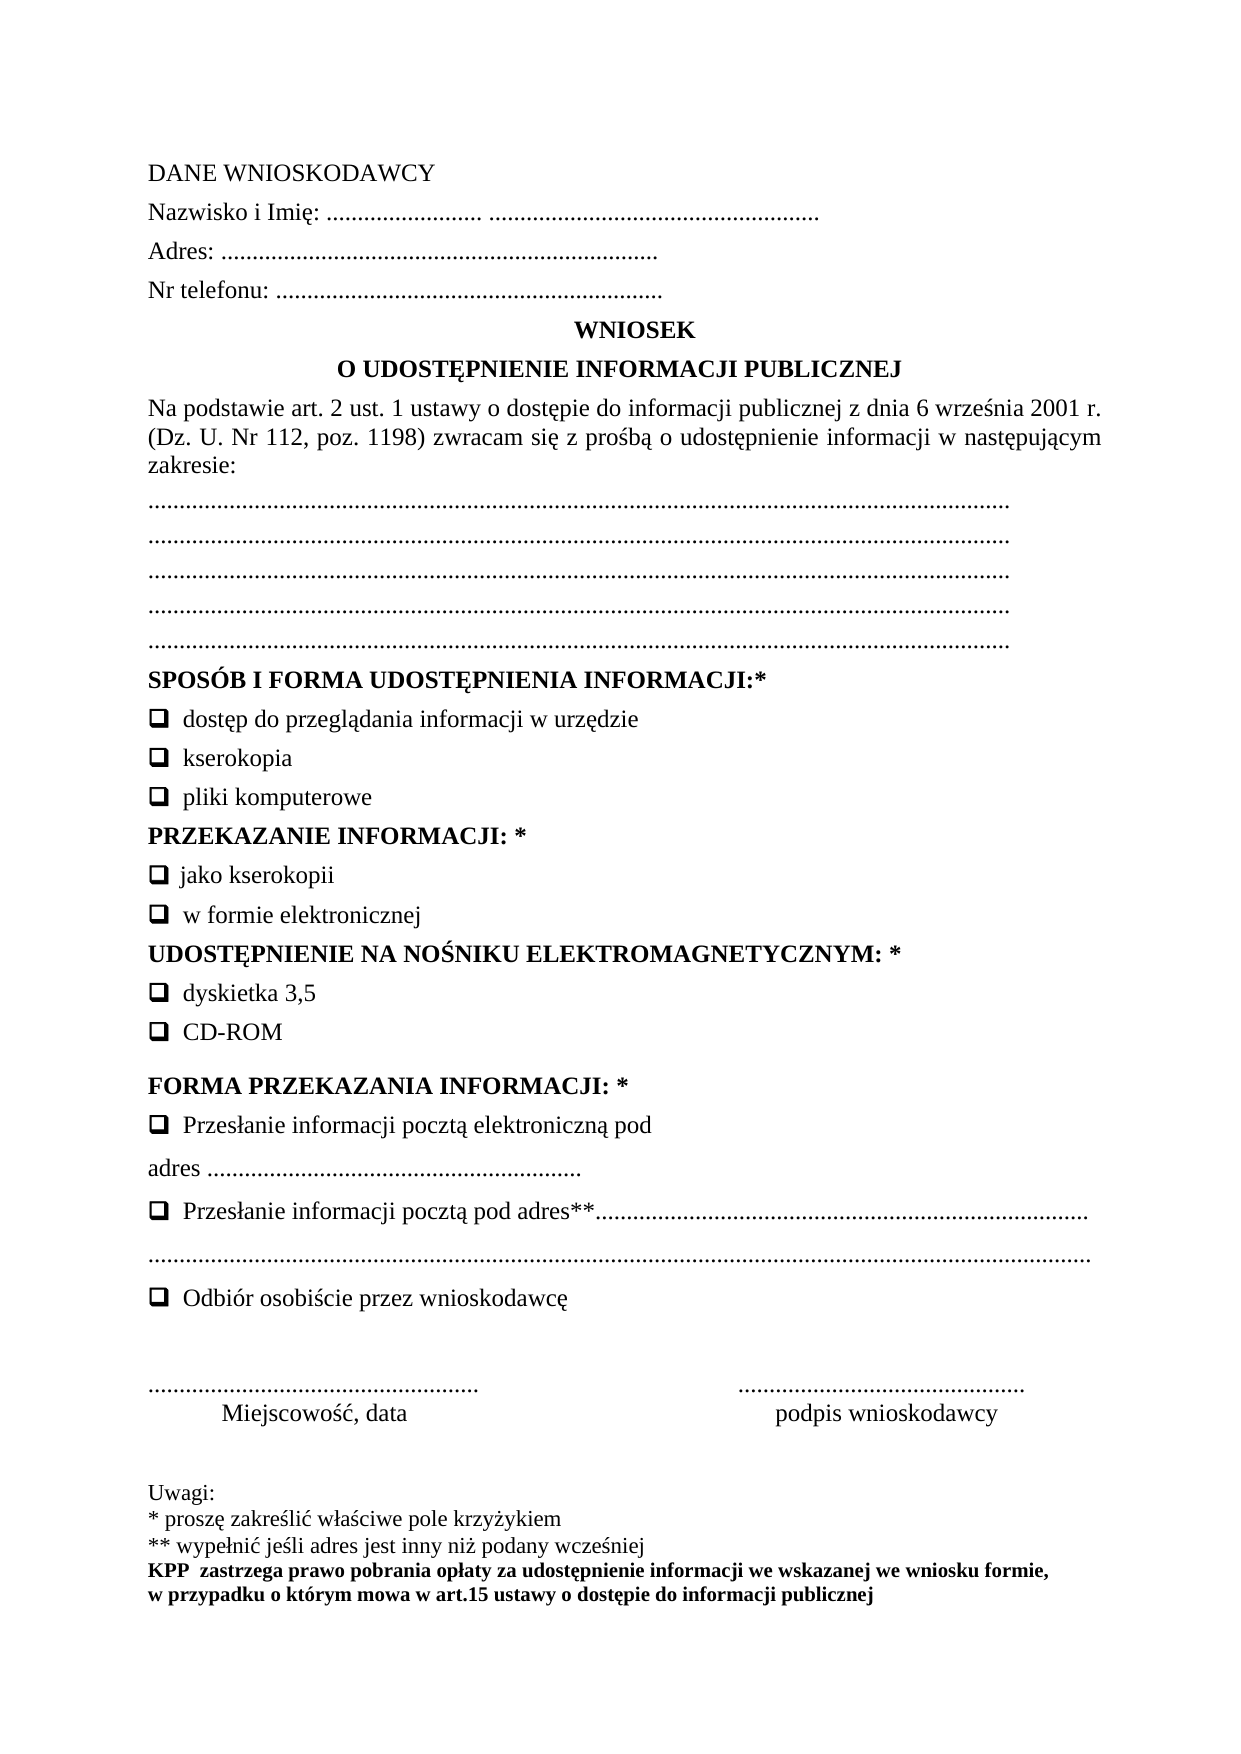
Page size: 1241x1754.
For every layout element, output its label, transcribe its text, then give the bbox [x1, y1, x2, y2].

text  kserokopia [148, 743, 1091, 772]
text .......................................................................................................................................... [148, 591, 1102, 619]
text Nazwisko i Imię: ......................... ..................................................... [148, 197, 1091, 226]
text  jako kserokopii [148, 861, 1091, 889]
text Adres: ...................................................................... [148, 236, 1091, 265]
text DANE WNIOSKODAWCY [148, 158, 1091, 187]
text Nr telefonu: .............................................................. [148, 276, 1091, 304]
text  dostęp do przeglądania informacji w urzędzie [148, 704, 1091, 733]
text .......................................................................................................................................... [148, 486, 1102, 514]
text  Odbiór osobiście przez wnioskodawcę [148, 1283, 1091, 1311]
text  pliki komputerowe [148, 782, 1091, 811]
text .......................................................................................................................................... [148, 521, 1102, 549]
text WNIOSEK [148, 315, 1122, 343]
text ..................................................... .............................................. [148, 1369, 1091, 1398]
text Uwagi: [148, 1479, 1091, 1505]
text .......................................................................................................................................... [148, 556, 1102, 584]
text PRZEKAZANIE INFORMACJI: * [148, 821, 1091, 850]
text * proszę zakreślić właściwe pole krzyżykiem [148, 1505, 1091, 1532]
text SPOSÓB I FORMA UDOSTĘPNIENIA INFORMACJI:* [148, 665, 1091, 693]
text FORMA PRZEKAZANIA INFORMACJI: * [148, 1071, 1091, 1100]
text  dyskietka 3,5 [148, 978, 1091, 1007]
text UDOSTĘPNIENIE NA NOŚNIKU ELEKTROMAGNETYCZNYM: * [148, 939, 1091, 968]
text Miejscowość, data podpis wnioskodawcy [221, 1398, 1091, 1426]
text KPP zastrzega prawo pobrania opłaty za udostępnienie informacji we wskazanej we wniosku formie, w przypadku o którym mowa w art.15 ustawy o dostępie do informacji publicznej [148, 1558, 1091, 1606]
text  CD-ROM [148, 1017, 1091, 1046]
text ** wypełnić jeśli adres jest inny niż podany wcześniej [148, 1532, 1091, 1558]
text Na podstawie art. 2 ust. 1 ustawy o dostępie do informacji publicznej z dnia 6 września 2001 r. (Dz. U. Nr 112, poz. 1198) zwracam się z prośbą o udostępnienie informacji w następującym zakresie: [148, 393, 1103, 479]
text  Przesłanie informacji pocztą pod adres**............................................................................... [148, 1196, 1091, 1225]
text ....................................................................................................................................................... [148, 1239, 1091, 1268]
text .......................................................................................................................................... [148, 626, 1102, 654]
text O UDOSTĘPNIENIE INFORMACJI PUBLICZNEJ [148, 354, 1091, 383]
text  w formie elektronicznej [148, 900, 1091, 928]
text  Przesłanie informacji pocztą elektroniczną pod adres ............................................................ [148, 1110, 1091, 1182]
